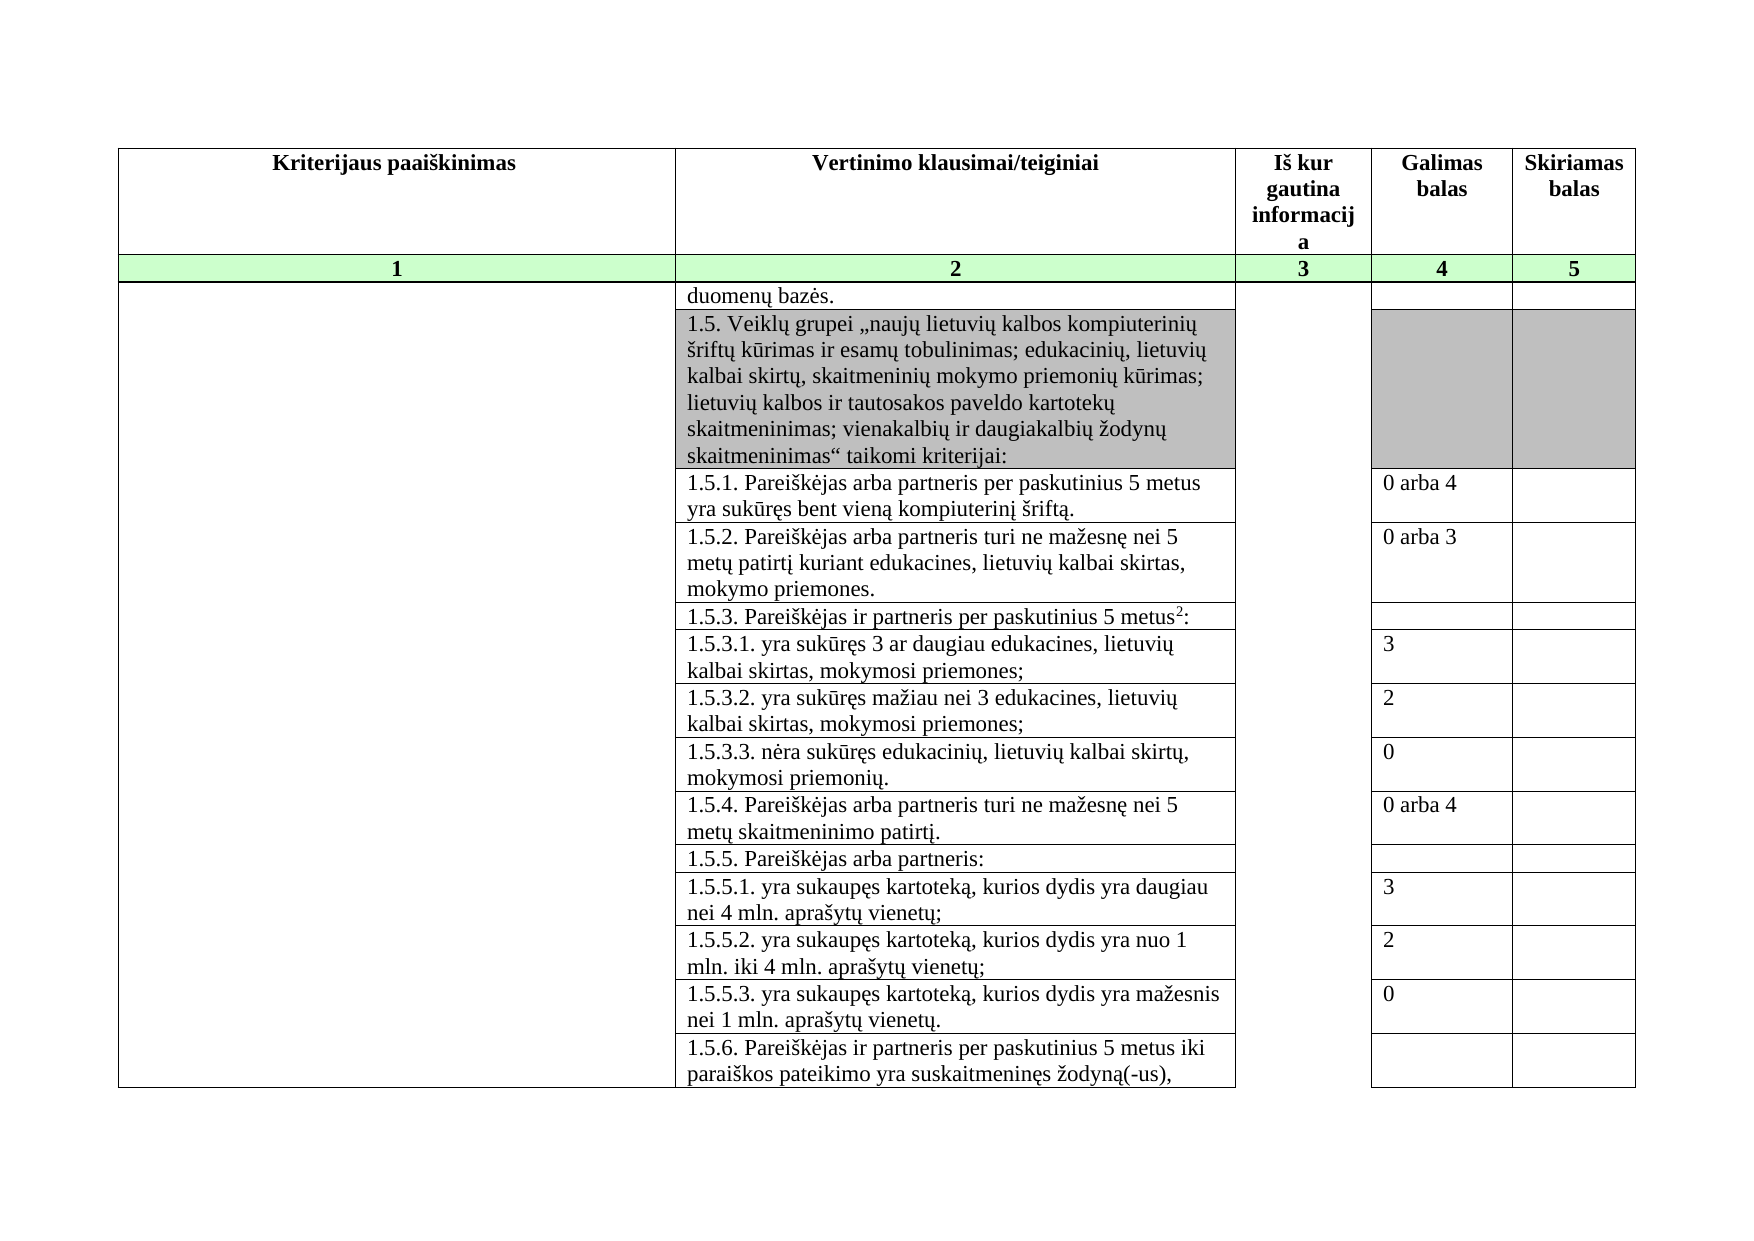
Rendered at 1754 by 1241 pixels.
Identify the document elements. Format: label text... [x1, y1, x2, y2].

table_header Iš kur gautina informacija [1236, 149, 1371, 254]
table_cell 1.5.5.1. yra sukaupęs kartoteką, kurios dydis yra daugiau nei 4 mln. aprašytų vienetų; [676, 873, 1235, 925]
table_cell 4 [1372, 255, 1512, 281]
table_cell [1372, 845, 1512, 872]
table_cell [1513, 926, 1635, 979]
table_cell [1372, 603, 1512, 629]
table_cell duomenų bazės. [676, 283, 1235, 309]
table_cell 0 arba 4 [1372, 792, 1512, 844]
table_cell [1372, 310, 1512, 468]
table_cell 2 [676, 255, 1235, 281]
table_header Galimas balas [1372, 149, 1512, 254]
table_cell [1513, 792, 1635, 844]
table_cell [1372, 1034, 1512, 1087]
table_cell [1513, 469, 1635, 522]
table_header Skiriamas balas [1513, 149, 1635, 254]
table_cell 1.5. Veiklų grupei „naujų lietuvių kalbos kompiuterinių šriftų kūrimas ir esamų tobulinimas; edukacinių, lietuvių kalbai skirtų, skaitmeninių mokymo priemonių kūrimas; lietuvių kalbos ir tautosakos paveldo kartotekų skaitmeninimas; vienakalbių ir daugiakalbių žodynų skaitmeninimas“ taikomi kriterijai: [676, 310, 1235, 468]
table_cell 1.5.6. Pareiškėjas ir partneris per paskutinius 5 metus iki paraiškos pateikimo yra suskaitmeninęs žodyną(-us), [676, 1034, 1235, 1087]
table_cell 1.5.5.3. yra sukaupęs kartoteką, kurios dydis yra mažesnis nei 1 mln. aprašytų vienetų. [676, 980, 1235, 1033]
table_cell [1513, 310, 1635, 468]
table_header Kriterijaus paaiškinimas [119, 149, 675, 254]
table_cell 1.5.5. Pareiškėjas arba partneris: [676, 845, 1235, 872]
table_cell [1513, 980, 1635, 1033]
table_header Vertinimo klausimai/teiginiai [676, 149, 1235, 254]
table_cell 2 [1372, 684, 1512, 737]
table_cell [1513, 283, 1635, 309]
table_cell [1513, 523, 1635, 602]
table_cell 1.5.3.1. yra sukūręs 3 ar daugiau edukacines, lietuvių kalbai skirtas, mokymosi priemones; [676, 630, 1235, 683]
table_cell [119, 283, 675, 1087]
table_cell 1.5.3.2. yra sukūręs mažiau nei 3 edukacines, lietuvių kalbai skirtas, mokymosi priemones; [676, 684, 1235, 737]
table_cell 3 [1236, 255, 1371, 281]
table_cell 1.5.2. Pareiškėjas arba partneris turi ne mažesnę nei 5 metų patirtį kuriant edukacines, lietuvių kalbai skirtas, mokymo priemones. [676, 523, 1235, 602]
table_cell 2 [1372, 926, 1512, 979]
table_cell [1513, 873, 1635, 925]
table_cell 1.5.4. Pareiškėjas arba partneris turi ne mažesnę nei 5 metų skaitmeninimo patirtį. [676, 792, 1235, 844]
table_cell [1513, 738, 1635, 791]
table_cell 1.5.5.2. yra sukaupęs kartoteką, kurios dydis yra nuo 1 mln. iki 4 mln. aprašytų vienetų; [676, 926, 1235, 979]
table_cell [1513, 630, 1635, 683]
table_cell [1513, 1034, 1635, 1087]
table_cell 0 [1372, 738, 1512, 791]
table_cell 3 [1372, 630, 1512, 683]
table_cell [1372, 283, 1512, 309]
table_cell 1.5.3.3. nėra sukūręs edukacinių, lietuvių kalbai skirtų, mokymosi priemonių. [676, 738, 1235, 791]
table_cell 1 [119, 255, 675, 281]
table_cell 1.5.3. Pareiškėjas ir partneris per paskutinius 5 metus2: [676, 603, 1235, 629]
table_cell [1513, 845, 1635, 872]
table_cell 3 [1372, 873, 1512, 925]
table_cell 0 arba 4 [1372, 469, 1512, 522]
table_cell [1513, 603, 1635, 629]
table_cell 5 [1513, 255, 1635, 281]
table_cell 0 [1372, 980, 1512, 1033]
table_cell [1236, 283, 1371, 1087]
table_cell 0 arba 3 [1372, 523, 1512, 602]
table_cell [1513, 684, 1635, 737]
table_cell 1.5.1. Pareiškėjas arba partneris per paskutinius 5 metus yra sukūręs bent vieną kompiuterinį šriftą. [676, 469, 1235, 522]
